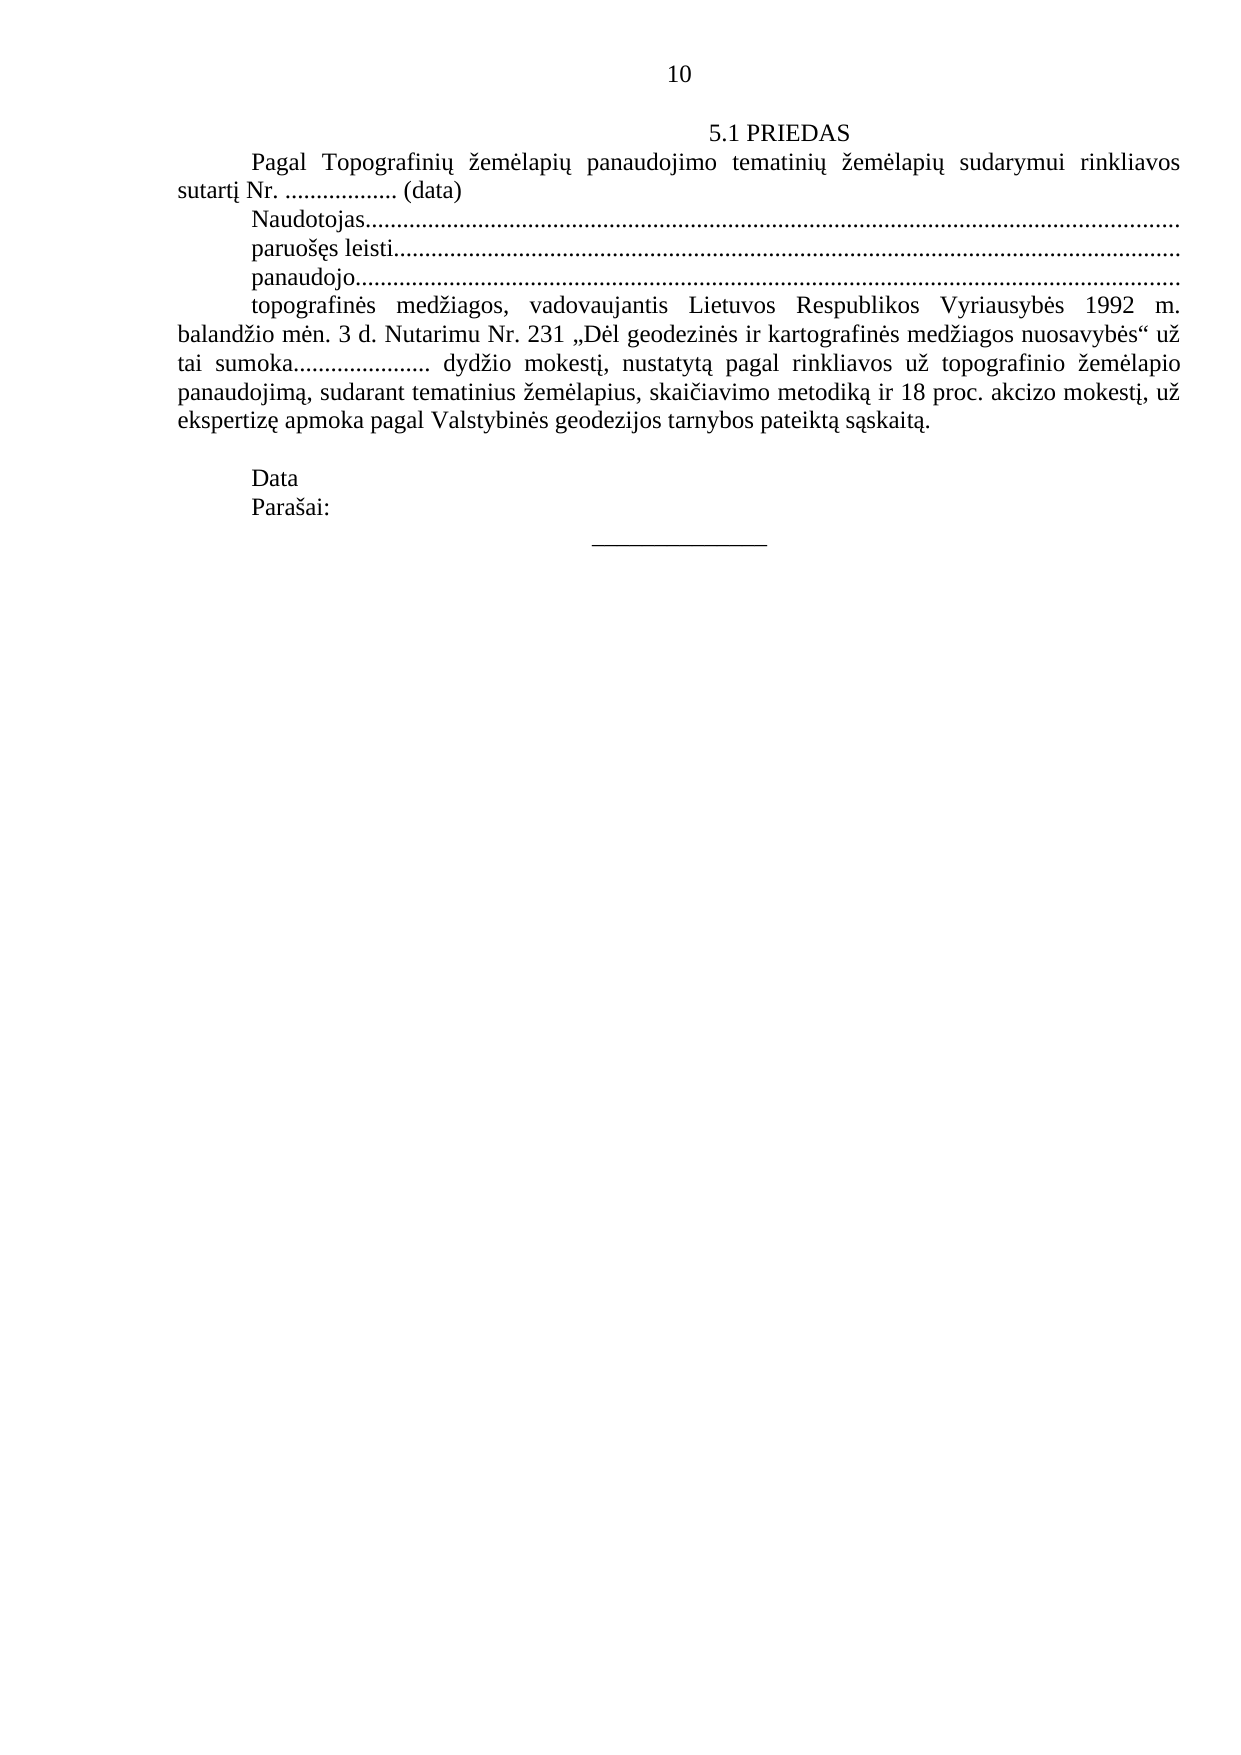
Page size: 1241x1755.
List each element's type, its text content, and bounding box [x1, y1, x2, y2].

text panaudojo [177, 262, 1181, 291]
text topografinės medžiagos, vadovaujantis Lietuvos Respublikos Vyriausybės 1992 m. balandžio mėn. 3 d. Nutarimu Nr. 231 „Dėl geodezinės ir kartografinės medžiagos nuosavybės“ už tai sumoka...................... dydžio mokestį, nustatytą pagal rinkliavos už topografinio žemėlapio panaudojimą, sudarant tematinius žemėlapius, skaičiavimo metodiką ir 18 proc. akcizo mokestį, už ekspertizę apmoka pagal Valstybinės geodezijos tarnybos pateiktą sąskaitą. [177, 291, 1181, 434]
text Pagal Topografinių žemėlapių panaudojimo tematinių žemėlapių sudarymui rinkliavos sutartį Nr. .................. (data) [177, 147, 1181, 204]
text ______________ [177, 521, 1181, 549]
text paruošęs leisti [177, 233, 1181, 262]
text Data [177, 463, 1181, 492]
text 5.1 PRIEDAS [177, 118, 1181, 147]
text Naudotojas [177, 204, 1181, 233]
text Parašai: [177, 492, 1181, 521]
